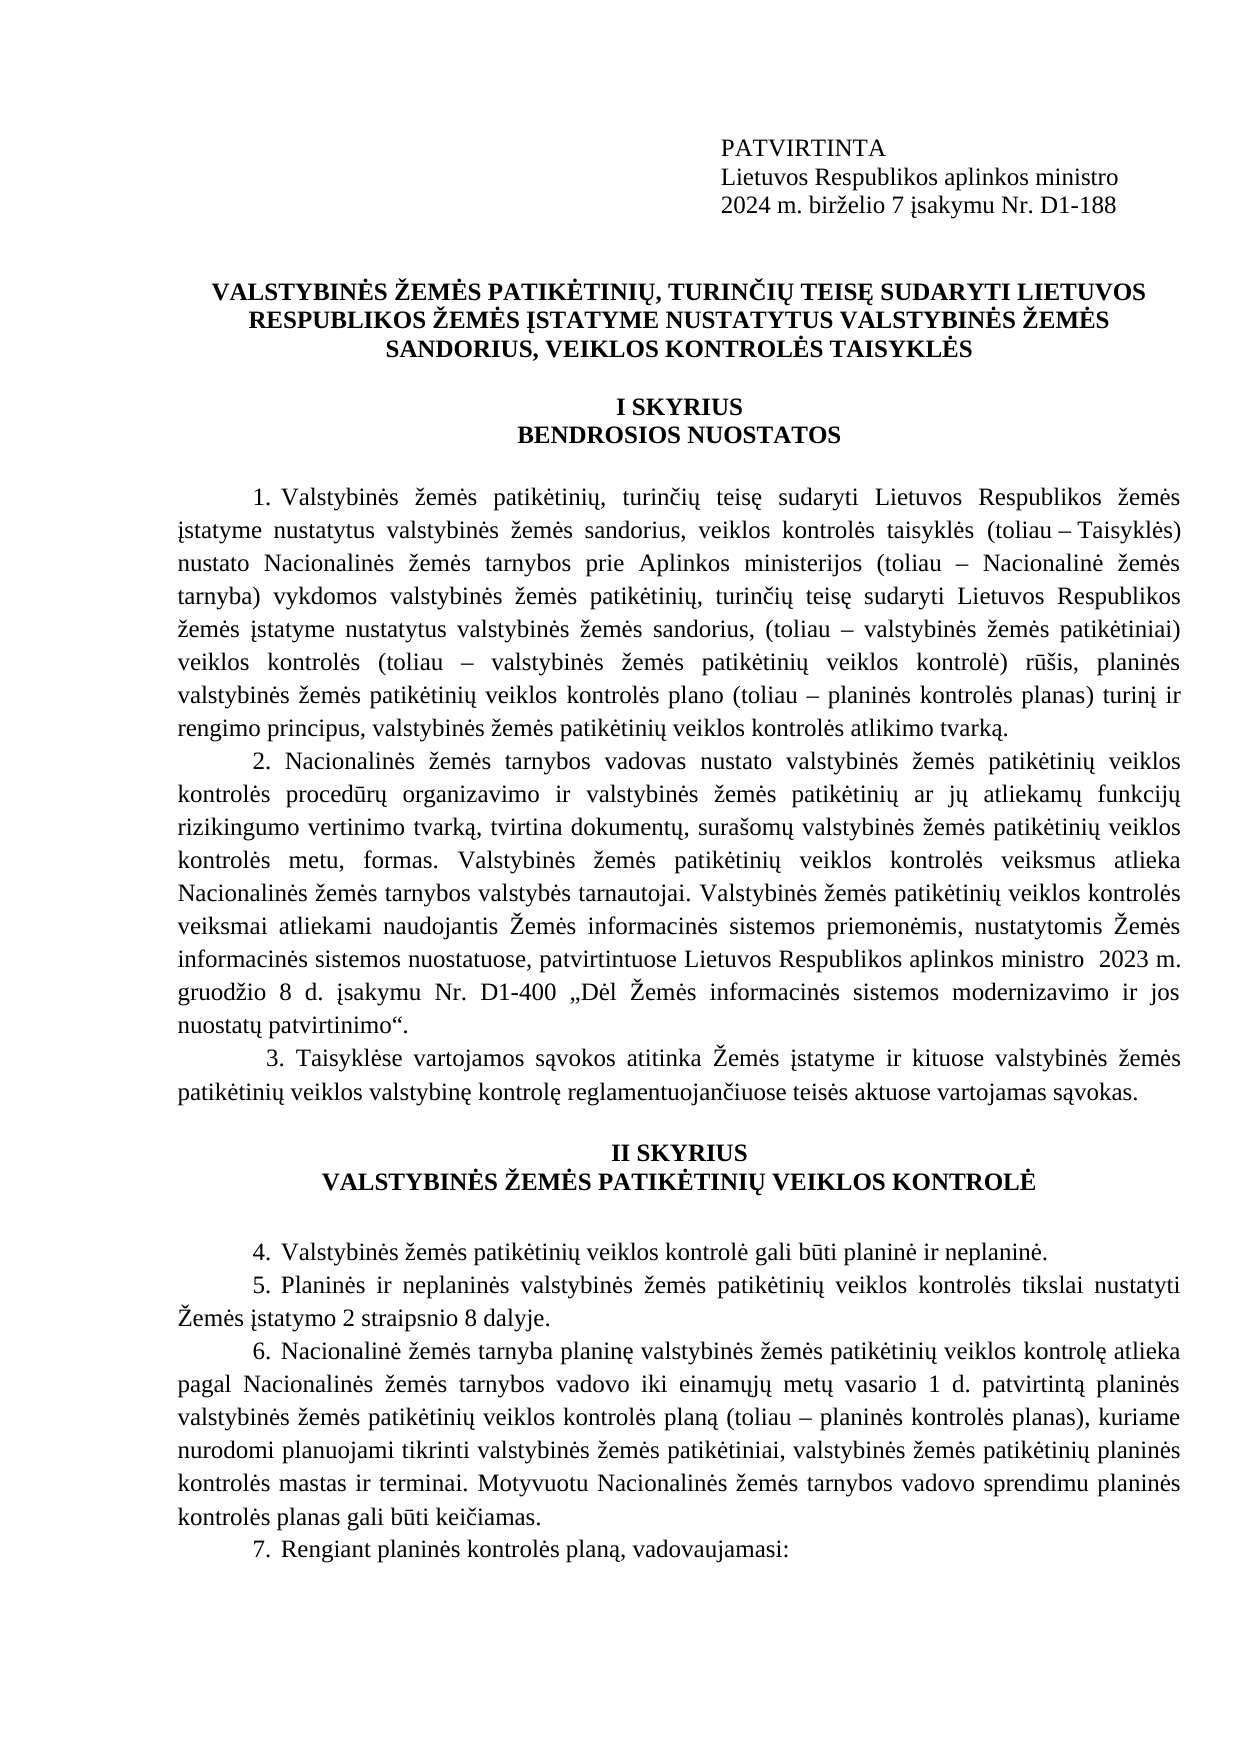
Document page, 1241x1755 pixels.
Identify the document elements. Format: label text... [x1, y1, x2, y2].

text 5. Planinės ir neplaninės valstybinės žemės patikėtinių veiklos kontrolės tikslai nustatyti Žemės įstatymo 2 straipsnio 8 dalyje. [177, 1270, 1181, 1332]
text I SKYRIUS [177, 392, 1181, 420]
text BENDROSIOS NUOSTATOS [177, 420, 1181, 449]
text 2. Nacionalinės žemės tarnybos vadovas nustato valstybinės žemės patikėtinių veiklos kontrolės procedūrų organizavimo ir valstybinės žemės patikėtinių ar jų atliekamų funkcijų rizikingumo vertinimo tvarką, tvirtina dokumentų, surašomų valstybinės žemės patikėtinių veiklos kontrolės metu, formas. Valstybinės žemės patikėtinių veiklos kontrolės veiksmus atlieka Nacionalinės žemės tarnybos valstybės tarnautojai. Valstybinės žemės patikėtinių veiklos kontrolės veiksmai atliekami naudojantis Žemės informacinės sistemos priemonėmis, nustatytomis Žemės informacinės sistemos nuostatuose, patvirtintuose Lietuvos Respublikos aplinkos ministro 2023 m. gruodžio 8 d. įsakymu Nr. D1-400 „Dėl Žemės informacinės sistemos modernizavimo ir jos nuostatų patvirtinimo“. [177, 746, 1181, 1039]
text Lietuvos Respublikos aplinkos ministro [177, 162, 1181, 190]
text VALSTYBINĖS ŽEMĖS PATIKĖTINIŲ, TURINČIŲ TEISĘ SUDARYTI LIETUVOS RESPUBLIKOS ŽEMĖS ĮSTATYME NUSTATYTUS VALSTYBINĖS ŽEMĖS SANDORIUS, VEIKLOS KONTROLĖS TAISYKLĖS [177, 277, 1181, 363]
text 3. Taisyklėse vartojamos sąvokos atitinka Žemės įstatyme ir kituose valstybinės žemės patikėtinių veiklos valstybinę kontrolę reglamentuojančiuose teisės aktuose vartojamas sąvokas. [177, 1043, 1181, 1105]
text 2024 m. birželio 7 įsakymu Nr. D1-188 [177, 190, 1181, 219]
text 7. Rengiant planinės kontrolės planą, vadovaujamasi: [177, 1534, 1181, 1563]
text 1. Valstybinės žemės patikėtinių, turinčių teisę sudaryti Lietuvos Respublikos žemės įstatyme nustatytus valstybinės žemės sandorius, veiklos kontrolės taisyklės (toliau – Taisyklės) nustato Nacionalinės žemės tarnybos prie Aplinkos ministerijos (toliau – Nacionalinė žemės tarnyba) vykdomos valstybinės žemės patikėtinių, turinčių teisę sudaryti Lietuvos Respublikos žemės įstatyme nustatytus valstybinės žemės sandorius, (toliau – valstybinės žemės patikėtiniai) veiklos kontrolės (toliau – valstybinės žemės patikėtinių veiklos kontrolė) rūšis, planinės valstybinės žemės patikėtinių veiklos kontrolės plano (toliau – planinės kontrolės planas) turinį ir rengimo principus, valstybinės žemės patikėtinių veiklos kontrolės atlikimo tvarką. [177, 482, 1181, 742]
subtitle VALSTYBINĖS ŽEMĖS PATIKĖTINIŲ VEIKLOS KONTROLĖ [177, 1167, 1181, 1196]
text II SKYRIUS [177, 1138, 1181, 1167]
text 6. Nacionalinė žemės tarnyba planinę valstybinės žemės patikėtinių veiklos kontrolę atlieka pagal Nacionalinės žemės tarnybos vadovo iki einamųjų metų vasario 1 d. patvirtintą planinės valstybinės žemės patikėtinių veiklos kontrolės planą (toliau – planinės kontrolės planas), kuriame nurodomi planuojami tikrinti valstybinės žemės patikėtiniai, valstybinės žemės patikėtinių planinės kontrolės mastas ir terminai. Motyvuotu Nacionalinės žemės tarnybos vadovo sprendimu planinės kontrolės planas gali būti keičiamas. [177, 1336, 1181, 1530]
text 4. Valstybinės žemės patikėtinių veiklos kontrolė gali būti planinė ir neplaninė. [177, 1237, 1181, 1266]
text Patvirtinta [177, 133, 1181, 162]
